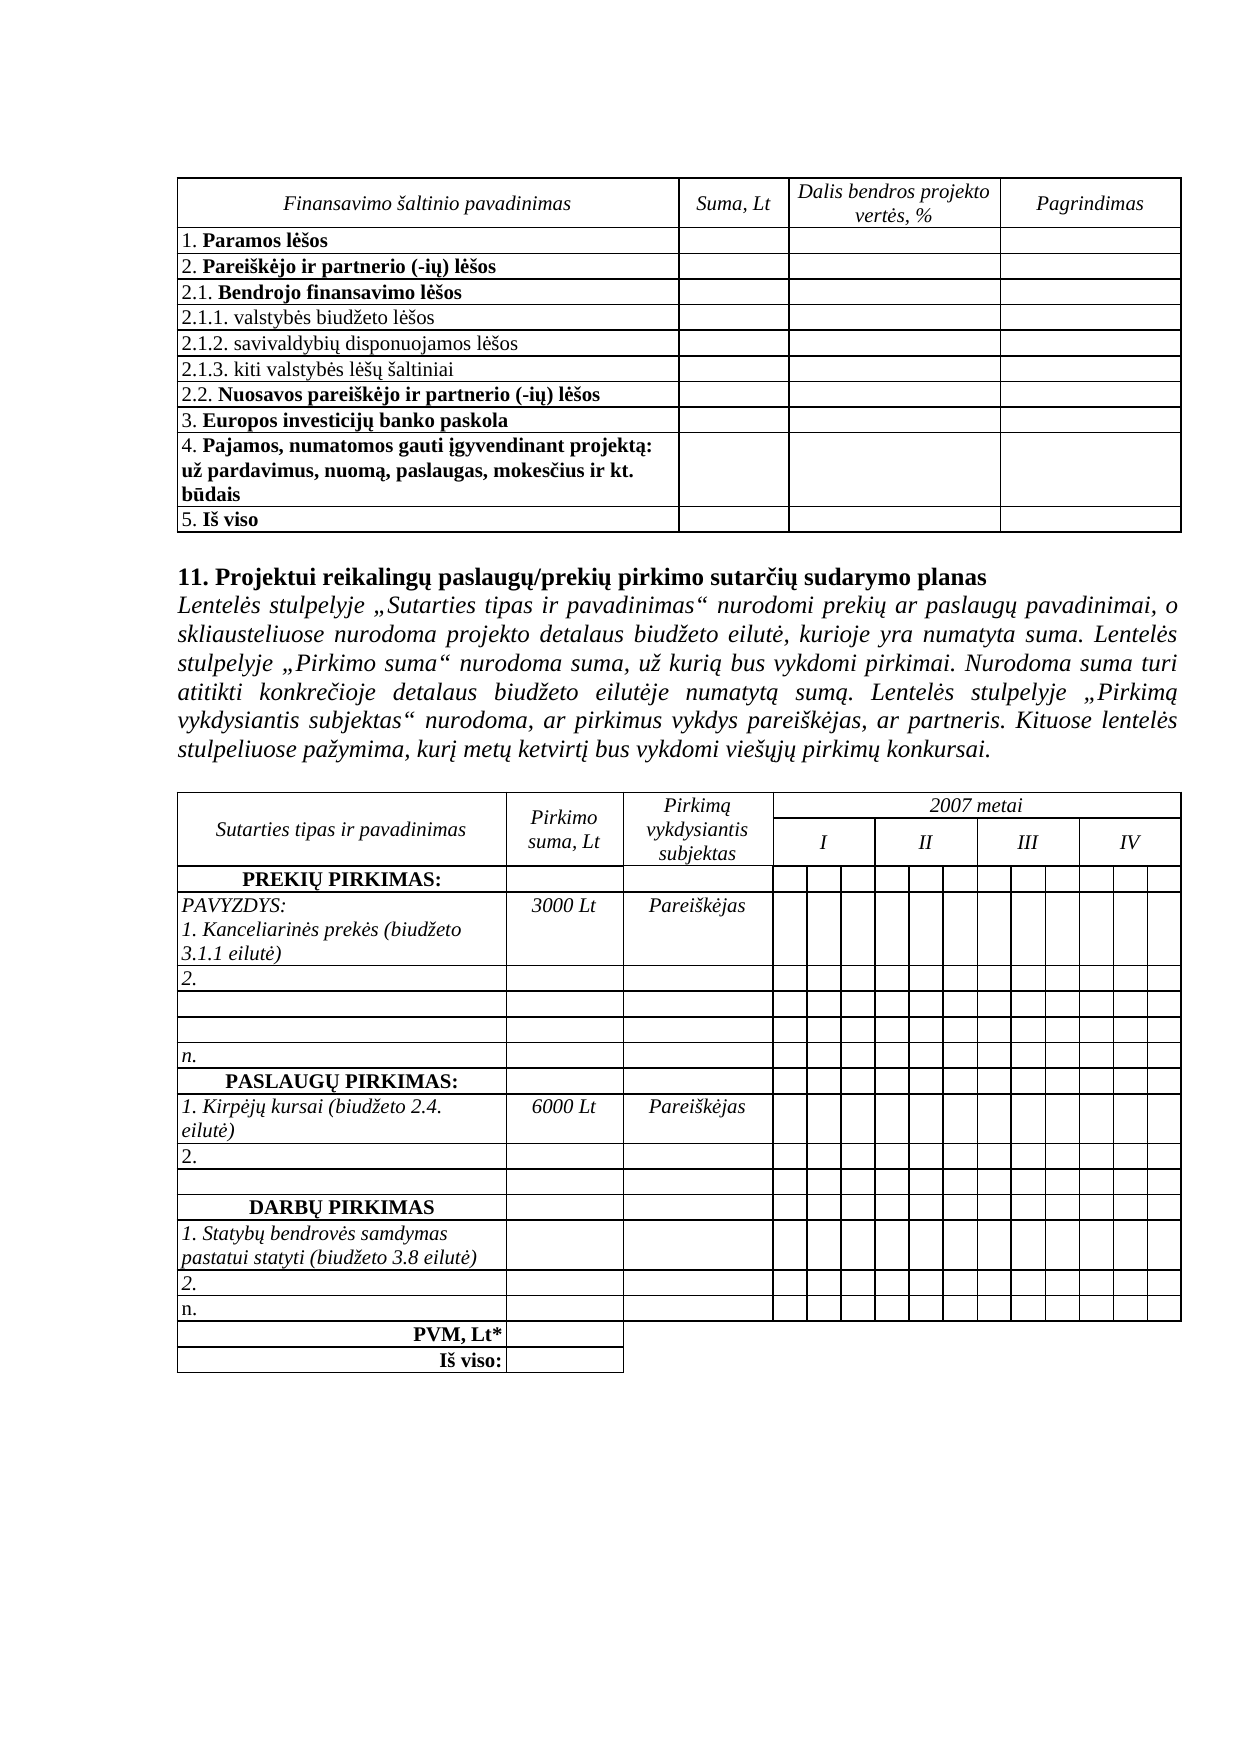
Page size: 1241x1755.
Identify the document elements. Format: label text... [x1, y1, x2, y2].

table_cell [996, 331, 1000, 355]
table_cell [1075, 1195, 1079, 1219]
table_cell [1041, 1144, 1045, 1168]
table_cell [1080, 1221, 1113, 1269]
table_cell [1001, 331, 1005, 355]
table_cell [1001, 507, 1005, 531]
table_cell [1075, 1271, 1079, 1295]
table_cell [619, 1296, 623, 1320]
text Lentelės stulpelyje „Sutarties tipas ir pavadinimas“ nurodomi prekių ar paslaugų pavadinimai, o skliausteliuose nurodoma projekto detalaus biudžeto eilutė, kurioje yra numatyta suma. Lentelės stulpelyje „Pirkimo suma“ nurodoma suma, už kurią bus vykdomi pirkimai. Nurodoma suma turi atitikti konkrečioje detalaus biudžeto eilutėje numatytą sumą. Lentelės stulpelyje „Pirkimą vykdysiantis subjektas“ nurodoma, ar pirkimus vykdys pareiškėjas, ar partneris. Kituose lentelės stulpeliuose pažymima, kurį metų ketvirtį bus vykdomi viešųjų pirkimų konkursai. [177, 590, 1181, 763]
table_cell [973, 1069, 977, 1093]
table_cell [624, 1221, 772, 1269]
table_cell [1012, 893, 1045, 965]
table_cell [1109, 1170, 1113, 1194]
table_cell [774, 1095, 806, 1142]
table_cell [1148, 1069, 1152, 1093]
table_cell [1148, 1144, 1152, 1168]
table_cell [996, 357, 1000, 381]
table_cell [944, 1095, 977, 1142]
table_cell [1001, 408, 1005, 432]
table_cell [996, 228, 1000, 252]
table_cell [774, 893, 806, 965]
table_cell [1148, 1296, 1152, 1320]
table_cell [1041, 1018, 1045, 1042]
table_cell [1148, 1195, 1152, 1219]
table_cell [1046, 1221, 1079, 1269]
table_cell [978, 1095, 1010, 1142]
table_cell [973, 966, 977, 990]
table_cell [808, 1221, 840, 1269]
table_cell [680, 433, 788, 506]
table_cell [507, 1271, 511, 1295]
table_cell [507, 1195, 511, 1219]
table_cell [1114, 966, 1118, 990]
table_cell [619, 1170, 623, 1194]
table_cell [619, 1144, 623, 1168]
table_cell [1012, 1095, 1045, 1142]
table_cell [1075, 1069, 1079, 1093]
table_cell [507, 1170, 511, 1194]
table_cell [876, 1221, 908, 1269]
table_header Pagrindimas [1001, 179, 1180, 227]
table_cell 6000 Lt [507, 1095, 623, 1142]
table_cell [1114, 1195, 1118, 1219]
table_cell [973, 1271, 977, 1295]
table_cell [507, 1296, 511, 1320]
table_cell [808, 893, 840, 965]
text 11. Projektui reikalingų paslaugų/prekių pirkimo sutarčių sudarymo planas [177, 562, 1181, 590]
table_cell [1075, 1144, 1079, 1168]
table_cell [1041, 867, 1045, 891]
table_cell [842, 1095, 874, 1142]
table_cell [910, 1095, 942, 1142]
table_cell [1114, 1170, 1118, 1194]
table_cell [973, 1043, 977, 1067]
table_cell [507, 1322, 511, 1346]
table_cell n. [502, 1043, 506, 1067]
table_cell [1001, 382, 1005, 406]
table_cell [1109, 992, 1113, 1016]
table_cell [507, 1018, 511, 1042]
table_cell [1041, 1195, 1045, 1219]
table_cell [996, 382, 1000, 406]
table_cell [1148, 1271, 1152, 1295]
table_cell [619, 966, 623, 990]
table_cell [1001, 254, 1005, 278]
table_cell [1109, 1043, 1113, 1067]
table_cell II [876, 819, 977, 865]
table_cell [1114, 893, 1147, 965]
table_cell [1075, 867, 1079, 891]
table_cell [619, 1069, 623, 1093]
table_cell [1041, 1069, 1045, 1093]
table_cell [502, 1170, 506, 1194]
table_cell [619, 1322, 623, 1346]
table_cell [1041, 1043, 1045, 1067]
table_cell [978, 1221, 1010, 1269]
table_cell [996, 408, 1000, 432]
table_cell [502, 992, 506, 1016]
table_cell [1075, 1018, 1079, 1042]
table_cell [973, 1144, 977, 1168]
table_cell [1114, 1296, 1118, 1320]
table_cell [1109, 1296, 1113, 1320]
table_cell [507, 1043, 511, 1067]
table_cell [1143, 1043, 1147, 1067]
table_cell [1075, 1296, 1079, 1320]
table_cell [944, 893, 977, 965]
table_cell [1143, 966, 1147, 990]
table_cell [973, 1170, 977, 1194]
table_cell III [978, 819, 1079, 865]
table_cell [973, 992, 977, 1016]
table_cell [790, 433, 1000, 506]
table_cell [1148, 1095, 1180, 1142]
table_cell I [774, 819, 874, 865]
table_cell [1075, 992, 1079, 1016]
table_cell [1143, 1170, 1147, 1194]
table_cell [910, 893, 942, 965]
table_cell [973, 867, 977, 891]
table_cell [1109, 1069, 1113, 1093]
table_cell [1114, 1144, 1118, 1168]
table_cell [1109, 1018, 1113, 1042]
table_cell [1046, 1095, 1079, 1142]
table_cell [973, 1195, 977, 1219]
table_cell [1148, 1221, 1180, 1269]
table_cell [1041, 1296, 1045, 1320]
table_cell [507, 966, 511, 990]
table_cell [619, 1018, 623, 1042]
table_cell IV [1080, 819, 1180, 865]
table_cell [1001, 357, 1005, 381]
table_cell [507, 1144, 511, 1168]
table_header Suma, Lt [680, 179, 788, 227]
table_cell [1177, 1322, 1181, 1346]
table_cell [1114, 1043, 1118, 1067]
table_cell [1143, 1018, 1147, 1042]
table_cell [1075, 1170, 1079, 1194]
table_cell [996, 280, 1000, 304]
table_cell [1114, 1095, 1147, 1142]
table_cell [1148, 992, 1152, 1016]
table_cell [973, 1296, 977, 1320]
table_cell 2. [502, 1144, 506, 1168]
table_cell [619, 1043, 623, 1067]
table_cell [996, 305, 1000, 329]
table_cell [910, 1221, 942, 1269]
table_cell [1041, 992, 1045, 1016]
table_cell Pareiškėjas [624, 1095, 772, 1142]
table_cell [1075, 1043, 1079, 1067]
table_cell [624, 866, 772, 891]
table_cell [876, 893, 908, 965]
table_cell [1109, 1195, 1113, 1219]
table_cell [1143, 1195, 1147, 1219]
table_cell [1041, 966, 1045, 990]
table_cell [774, 1221, 806, 1269]
table_cell Pareiškėjas [624, 893, 772, 965]
table_cell [1109, 1144, 1113, 1168]
table_cell [619, 1195, 623, 1219]
table_cell [842, 893, 874, 965]
table_header Sutarties tipas ir pavadinimas [178, 793, 506, 865]
table_cell [808, 1095, 840, 1142]
table_cell 3000 Lt [507, 893, 623, 965]
table_cell [619, 867, 623, 891]
table_cell [1114, 992, 1118, 1016]
table_cell [507, 1221, 623, 1269]
table_cell [1143, 1296, 1147, 1320]
table_header Pirkimo suma, Lt [507, 793, 623, 865]
table_header Finansavimo šaltinio pavadinimas [178, 179, 678, 227]
table_cell [842, 1221, 874, 1269]
table_cell [1114, 867, 1118, 891]
table_cell [1001, 433, 1180, 506]
table_cell [1080, 893, 1113, 965]
table_cell [619, 1348, 623, 1372]
table_cell [1001, 280, 1005, 304]
table_cell [1114, 1018, 1118, 1042]
table_cell [507, 992, 511, 1016]
table_cell [1001, 228, 1005, 252]
table_cell [1114, 1221, 1147, 1269]
table_cell [1114, 1069, 1118, 1093]
table_cell [944, 1221, 977, 1269]
table_cell [996, 254, 1000, 278]
table_cell 2. [502, 966, 506, 990]
table_cell [1148, 1018, 1152, 1042]
table_cell [1148, 1170, 1152, 1194]
table_cell [502, 1018, 506, 1042]
table_cell [1143, 867, 1147, 891]
table_cell [1041, 1170, 1045, 1194]
table_cell [1148, 966, 1152, 990]
table_cell [1143, 1069, 1147, 1093]
table_cell [1143, 1271, 1147, 1295]
table_cell [978, 893, 1010, 965]
table_cell [1109, 966, 1113, 990]
table_cell [996, 507, 1000, 531]
table_cell [1114, 1271, 1118, 1295]
table_cell [619, 1271, 623, 1295]
table_cell [1001, 305, 1005, 329]
table_cell [619, 992, 623, 1016]
table_cell [1148, 1043, 1152, 1067]
table_cell [1143, 992, 1147, 1016]
table_cell [1012, 1221, 1045, 1269]
table_cell [1046, 893, 1079, 965]
table_cell [1109, 1271, 1113, 1295]
table_cell [1143, 1144, 1147, 1168]
table_cell [507, 1348, 511, 1372]
table_cell n. [502, 1296, 506, 1320]
table_cell [973, 1018, 977, 1042]
table_cell [1041, 1271, 1045, 1295]
table_cell [1075, 966, 1079, 990]
table_cell [1080, 1095, 1113, 1142]
table_cell [624, 1346, 1181, 1372]
table_cell [1148, 867, 1152, 891]
table_cell [1109, 867, 1113, 891]
table_cell [507, 1069, 511, 1093]
table_cell 2. [502, 1271, 506, 1295]
table_cell [507, 867, 511, 891]
table_cell [876, 1095, 908, 1142]
table_cell [1148, 893, 1180, 965]
